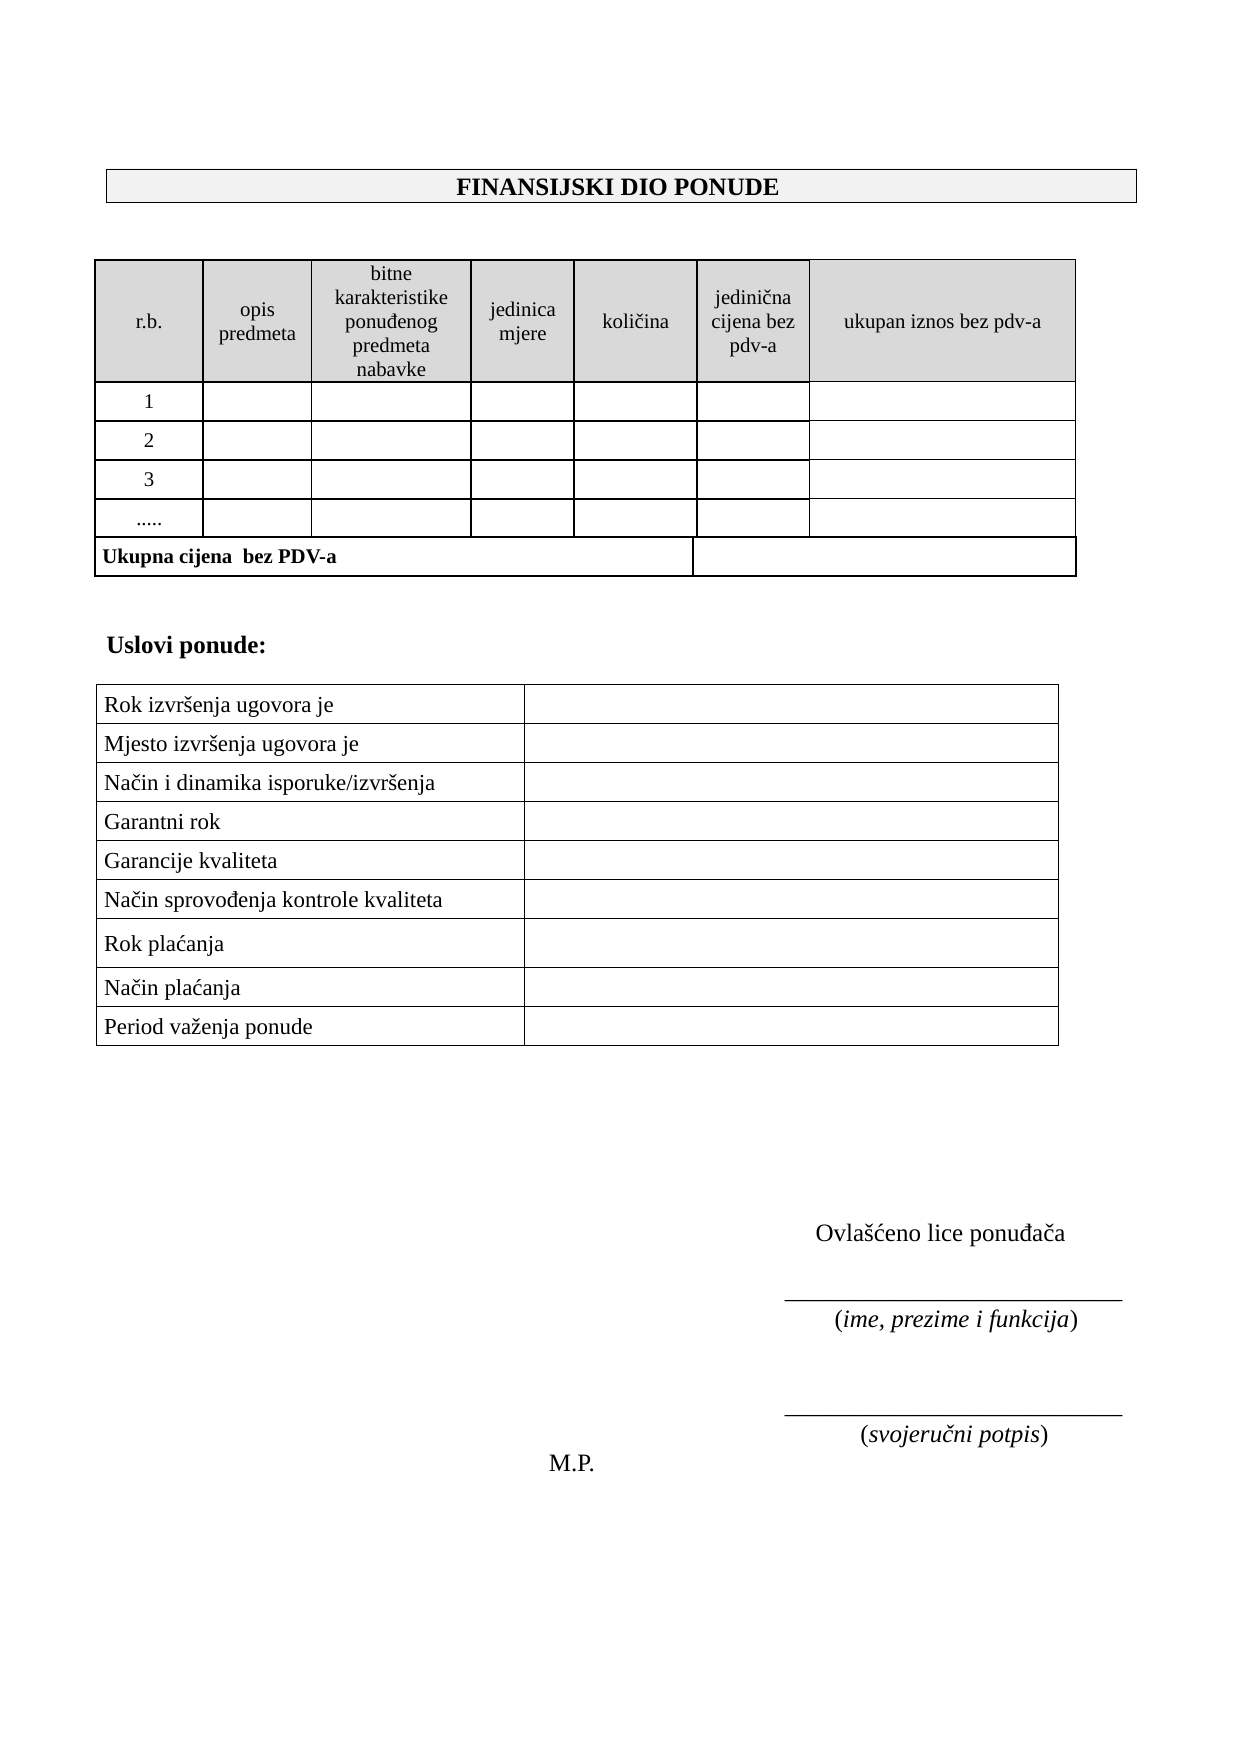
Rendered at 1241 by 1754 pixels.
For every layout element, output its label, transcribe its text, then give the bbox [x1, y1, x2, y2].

table_cell [472, 461, 573, 497]
table_header r.b. [96, 261, 202, 381]
table_cell [204, 500, 311, 536]
text ___________________________ [106, 1275, 1122, 1304]
table_header jedinična cijena bez pdv-a [698, 261, 809, 381]
table_cell Mjesto izvršenja ugovora je [97, 724, 524, 762]
table_cell [525, 802, 1058, 840]
table_cell [312, 461, 470, 497]
table_cell [698, 422, 809, 459]
table_cell [525, 919, 1058, 967]
list FINANSIJSKI DIO PONUDE [107, 170, 1136, 202]
table_cell [525, 880, 1058, 918]
table_cell [472, 383, 573, 420]
table_cell [204, 461, 311, 497]
table_cell [698, 500, 809, 536]
table_cell Period važenja ponude [97, 1007, 524, 1045]
table_cell [575, 383, 696, 420]
table_cell [698, 461, 809, 497]
table_cell [312, 383, 470, 420]
table_header količina [575, 261, 696, 381]
table_cell Garancije kvaliteta [97, 841, 524, 879]
table_cell [694, 538, 1075, 575]
table_cell Ukupna cijena bez PDV-a [96, 538, 692, 575]
table_cell [810, 382, 1075, 420]
table_cell Način plaćanja [97, 968, 524, 1006]
table_cell Način sprovođenja kontrole kvaliteta [97, 880, 524, 918]
table_cell [525, 1007, 1058, 1045]
table_cell [810, 460, 1075, 497]
table_cell [698, 383, 809, 420]
table_cell [575, 461, 696, 497]
table_cell Rok plaćanja [97, 919, 524, 967]
table_cell Garantni rok [97, 802, 524, 840]
table_cell [810, 421, 1075, 459]
table_cell [525, 724, 1058, 762]
table_cell [312, 500, 470, 536]
table_header opis predmeta [204, 261, 311, 381]
table_cell [810, 499, 1075, 536]
table_cell 3 [96, 461, 202, 497]
table_cell [204, 422, 311, 459]
table_cell [575, 422, 696, 459]
table_cell 1 [96, 383, 202, 420]
text Uslovi ponude: [106, 630, 1137, 659]
table_header [525, 685, 1058, 723]
table_cell [472, 500, 573, 536]
table_cell [204, 383, 311, 420]
text ___________________________ [106, 1390, 1122, 1419]
table_header Rok izvršenja ugovora je [97, 685, 524, 723]
table_cell 2 [96, 422, 202, 459]
table_cell [312, 422, 470, 459]
table_cell [525, 968, 1058, 1006]
table_header bitne karakteristike ponuđenog predmeta nabavke [312, 261, 470, 381]
table_cell Način i dinamika isporuke/izvršenja [97, 763, 524, 801]
text Ovlašćeno lice ponuđača [106, 1218, 1078, 1247]
text (ime, prezime i funkcija) [106, 1304, 1078, 1333]
table_header jedinica mjere [472, 261, 573, 381]
table_cell [525, 841, 1058, 879]
table_cell [575, 500, 696, 536]
table_cell [525, 763, 1058, 801]
table_header ukupan iznos bez pdv-a [810, 260, 1075, 381]
text M.P. [106, 1448, 1137, 1477]
table_cell ..... [96, 500, 202, 536]
table_cell [472, 422, 573, 459]
text (svojeručni potpis) [106, 1419, 1048, 1448]
